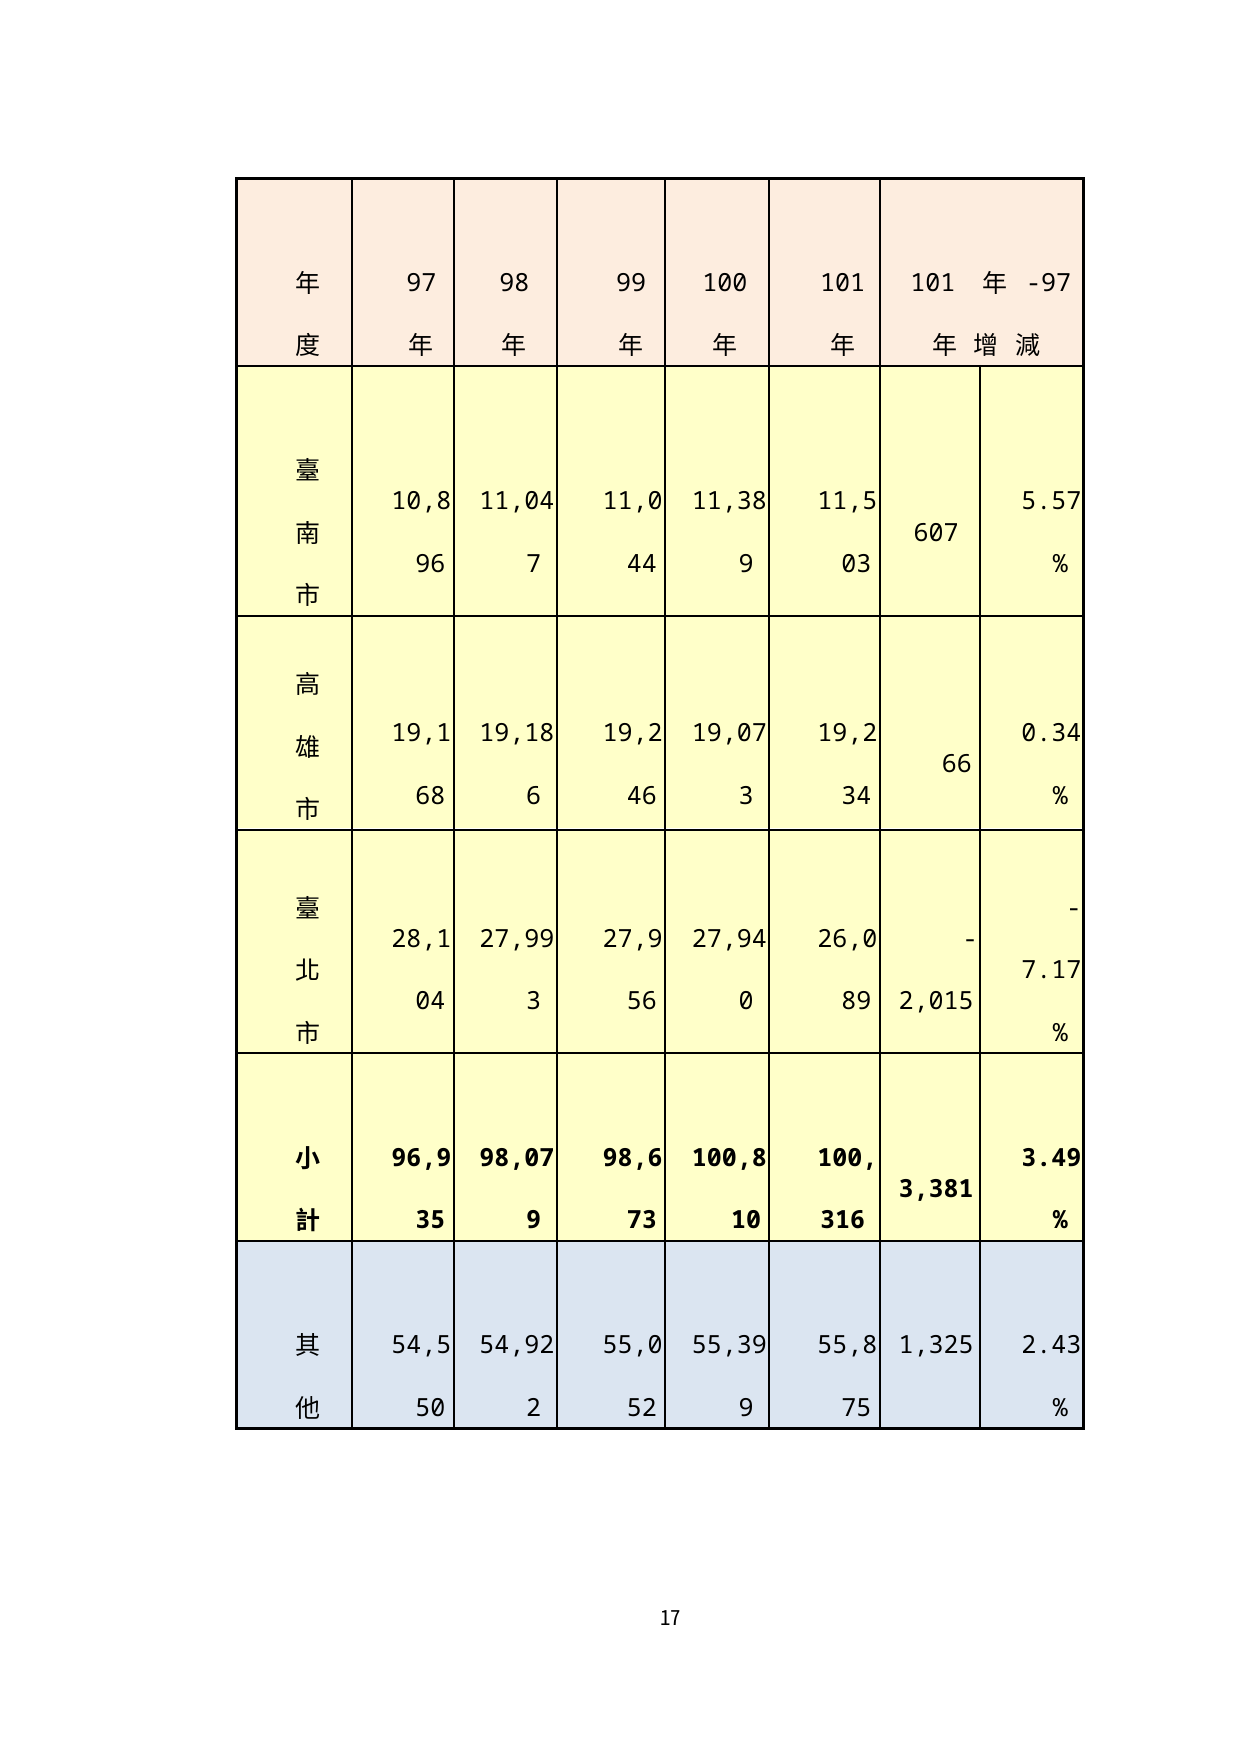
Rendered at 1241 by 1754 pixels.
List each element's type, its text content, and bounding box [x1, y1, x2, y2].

table_cell 27,940 [666, 831, 768, 1052]
table_cell 54,922 [455, 1242, 556, 1427]
table_cell 3.49% [981, 1054, 1082, 1240]
table_cell 19,168 [353, 617, 453, 828]
table_cell 28,104 [353, 831, 453, 1052]
table_cell 54,550 [353, 1242, 453, 1427]
table_cell 100,316 [770, 1054, 879, 1240]
table_cell 26,089 [770, 831, 879, 1052]
table_cell 55,399 [666, 1242, 768, 1427]
table_cell -7.17% [981, 831, 1082, 1052]
table_cell 11,503 [770, 367, 879, 615]
table_cell 臺南市 [238, 367, 351, 615]
table_cell 高雄市 [238, 617, 351, 828]
table_cell 19,246 [558, 617, 664, 828]
table_cell 55,875 [770, 1242, 879, 1427]
table_header 98年 [455, 180, 556, 365]
table_cell 0.34% [981, 617, 1082, 828]
table_cell 11,047 [455, 367, 556, 615]
table_cell 臺北市 [238, 831, 351, 1052]
table_cell 3,381 [881, 1054, 979, 1240]
table_cell 2.43% [981, 1242, 1082, 1427]
table_header 101年 [770, 180, 879, 365]
table_cell 19,186 [455, 617, 556, 828]
table_cell 10,896 [353, 367, 453, 615]
table_cell 98,079 [455, 1054, 556, 1240]
table_cell 27,956 [558, 831, 664, 1052]
table_cell 66 [881, 617, 979, 828]
table_header 99年 [558, 180, 664, 365]
table_header 97年 [353, 180, 453, 365]
table_header 年度 [238, 180, 351, 365]
table_cell -2,015 [881, 831, 979, 1052]
table_cell 11,044 [558, 367, 664, 615]
table_cell 11,389 [666, 367, 768, 615]
table_cell 27,993 [455, 831, 556, 1052]
table_cell 19,073 [666, 617, 768, 828]
table_cell 1,325 [881, 1242, 979, 1427]
table_cell 98,673 [558, 1054, 664, 1240]
table_cell 19,234 [770, 617, 879, 828]
table_cell 55,052 [558, 1242, 664, 1427]
table_cell 100,810 [666, 1054, 768, 1240]
table_cell 607 [881, 367, 979, 615]
table_cell 5.57% [981, 367, 1082, 615]
table_header 100年 [666, 180, 768, 365]
table_cell 96,935 [353, 1054, 453, 1240]
table_header 101年-97年增減 [881, 180, 1082, 365]
table_cell 其他 [238, 1242, 351, 1427]
table_cell 小計 [238, 1054, 351, 1240]
